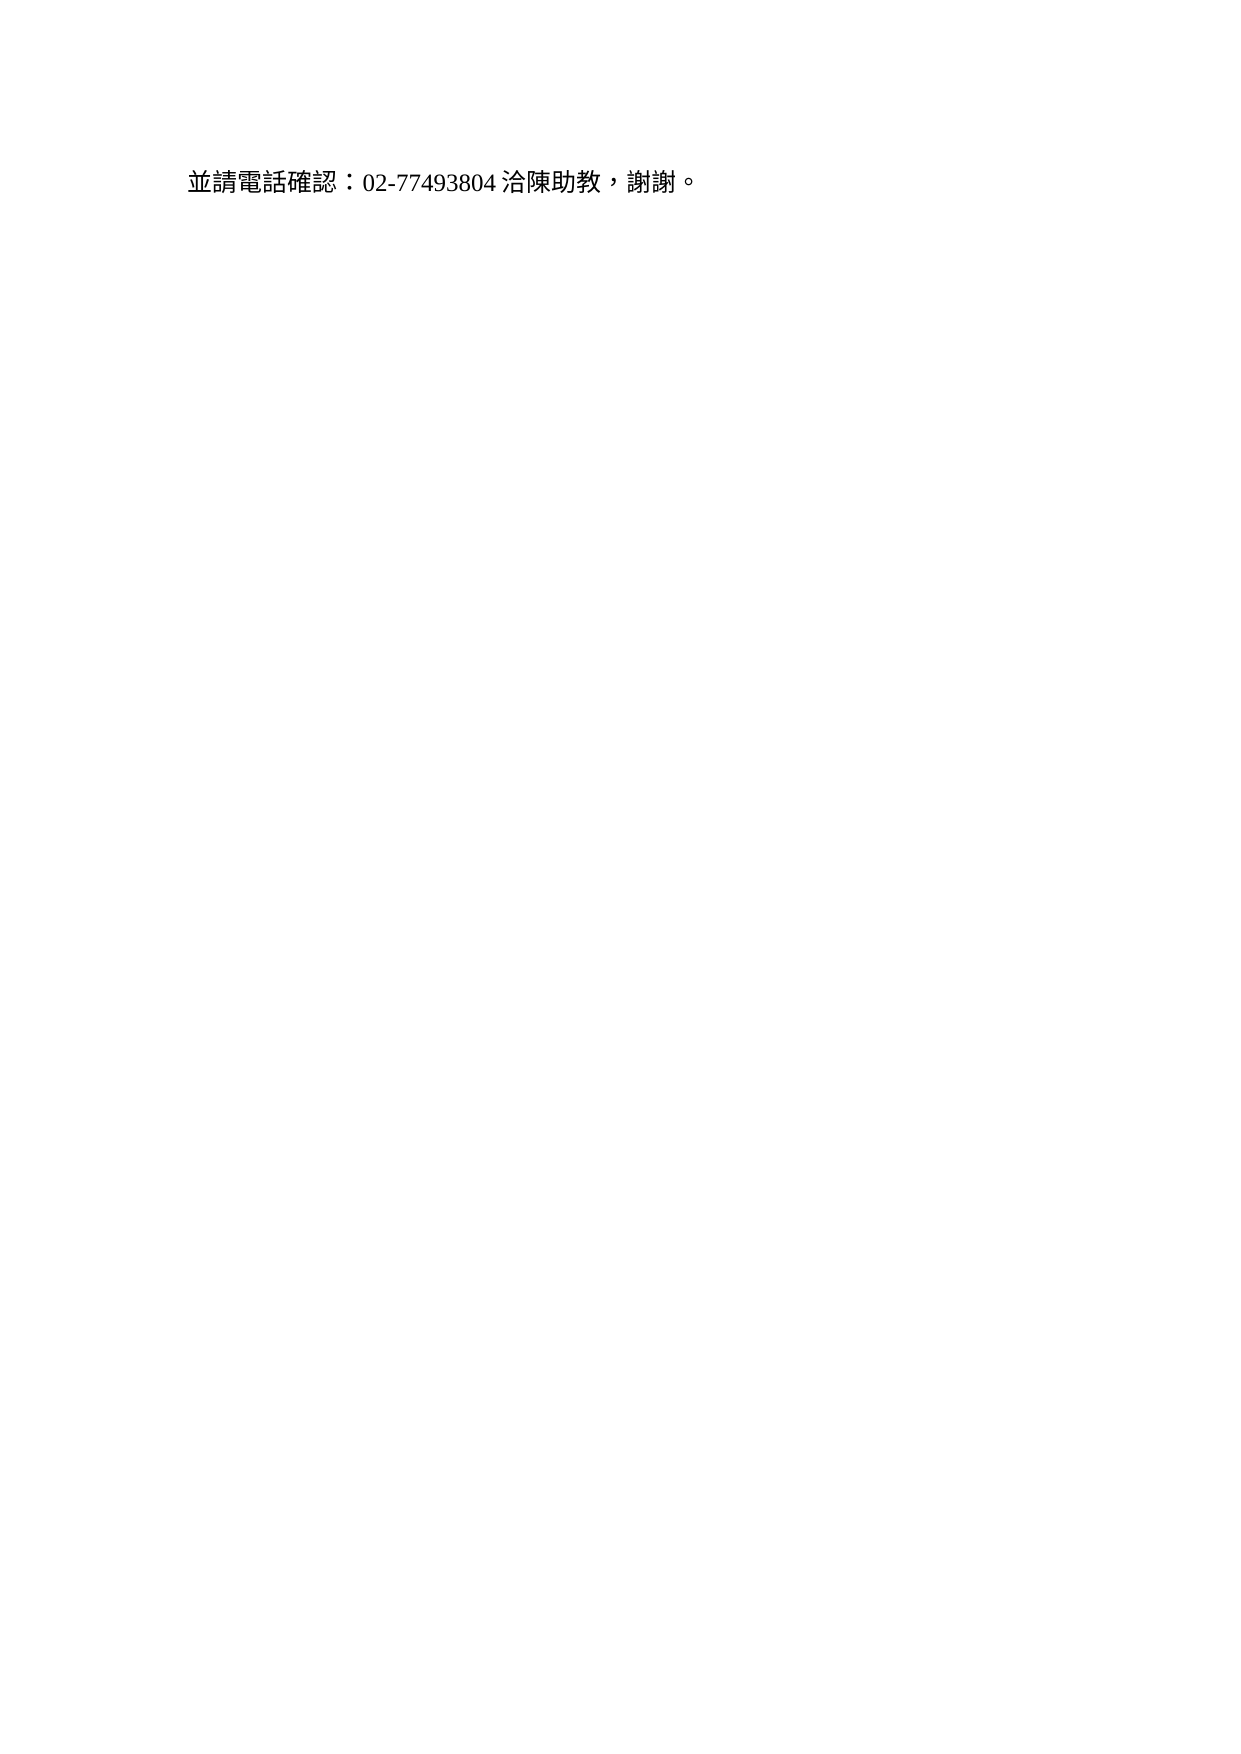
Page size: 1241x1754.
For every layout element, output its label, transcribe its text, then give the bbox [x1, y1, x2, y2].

text 並請電話確認：02-77493804洽陳助教，謝謝。 [187, 162, 1053, 199]
